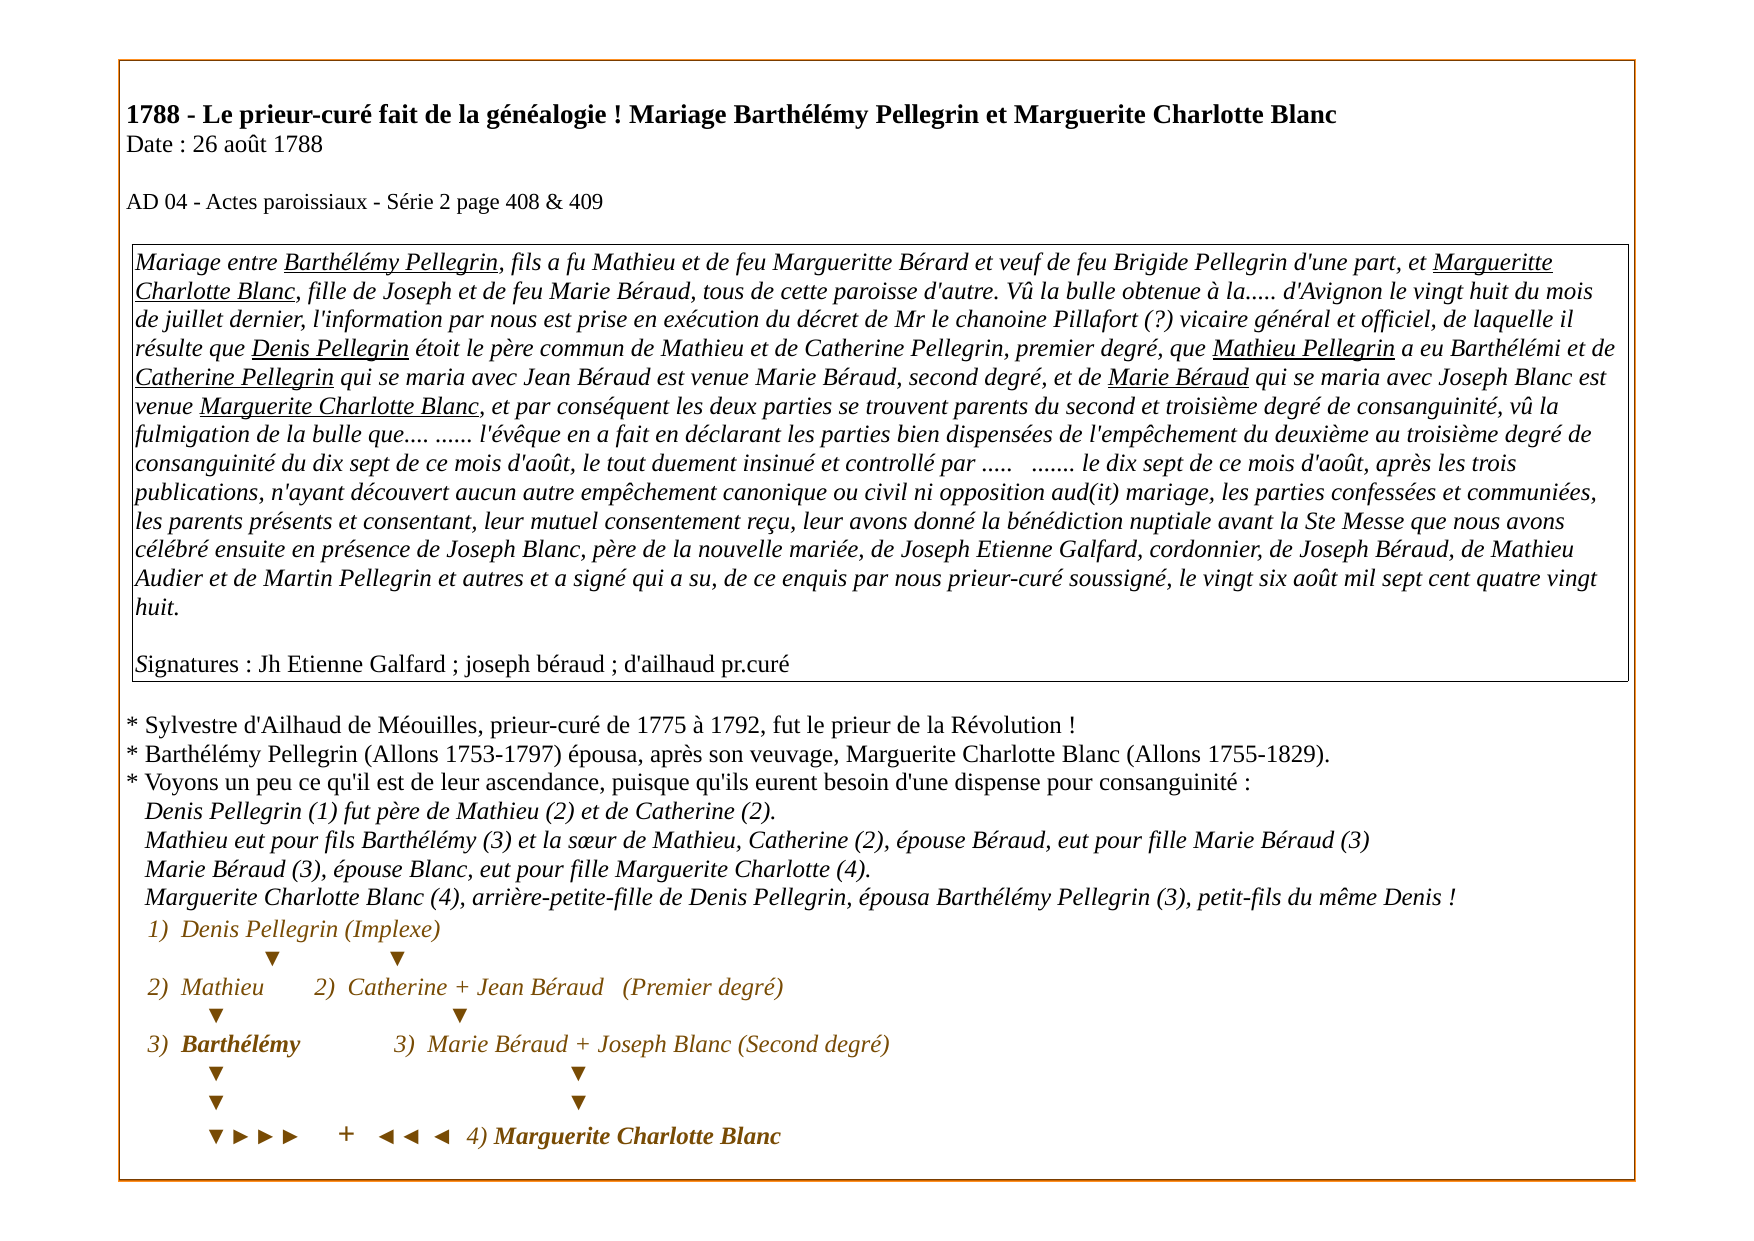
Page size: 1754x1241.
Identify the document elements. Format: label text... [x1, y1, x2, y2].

text Denis Pellegrin (1) fut père de Mathieu (2) et de Catherine (2). [126, 796, 1628, 825]
text ▼ ▼ [126, 1000, 1628, 1029]
text ▼ ▼ [126, 1058, 1628, 1087]
text 1788 - Le prieur-curé fait de la généalogie ! Mariage Barthélémy Pellegrin et Marguerite Charlotte Blanc [126, 98, 1628, 129]
text 2) Mathieu 2) Catherine + Jean Béraud (Premier degré) [126, 972, 1628, 1000]
text * Barthélémy Pellegrin (Allons 1753-1797) épousa, après son veuvage, Marguerite Charlotte Blanc (Allons 1755-1829). [126, 739, 1628, 767]
text * Voyons un peu ce qu'il est de leur ascendance, puisque qu'ils eurent besoin d'une dispense pour consanguinité : [126, 767, 1628, 796]
text Mathieu eut pour fils Barthélémy (3) et la sœur de Mathieu, Catherine (2), épouse Béraud, eut pour fille Marie Béraud (3) [126, 825, 1628, 854]
text Marguerite Charlotte Blanc (4), arrière-petite-fille de Denis Pellegrin, épousa Barthélémy Pellegrin (3), petit-fils du même Denis ! [126, 882, 1628, 911]
text Mariage entre Barthélémy Pellegrin, fils a fu Mathieu et de feu Margueritte Bérard et veuf de feu Brigide Pellegrin d'une part, et Margueritte Charlotte Blanc, fille de Joseph et de feu Marie Béraud, tous de cette paroisse d'autre. Vû la bulle obtenue à la..... d'Avignon le vingt huit du mois de juillet dernier, l'information par nous est prise en exécution du décret de Mr le chanoine Pillafort (?) vicaire général et officiel, de laquelle il résulte que Denis Pellegrin étoit le père commun de Mathieu et de Catherine Pellegrin, premier degré, que Mathieu Pellegrin a eu Barthélémi et de Catherine Pellegrin qui se maria avec Jean Béraud est venue Marie Béraud, second degré, et de Marie Béraud qui se maria avec Joseph Blanc est venue Marguerite Charlotte Blanc, et par conséquent les deux parties se trouvent parents du second et troisième degré de consanguinité, vû la fulmigation de la bulle que.... ...... l'évêque en a fait en déclarant les parties bien dispensées de l'empêchement du deuxième au troisième degré de consanguinité du dix sept de ce mois d'août, le tout duement insinué et controllé par ..... ....... le dix sept de ce mois d'août, après les trois publications, n'ayant découvert aucun autre empêchement canonique ou civil ni opposition aud(it) mariage, les parties confessées et communiées, les parents présents et consentant, leur mutuel consentement reçu, leur avons donné la bénédiction nuptiale avant la Ste Messe que nous avons célébré ensuite en présence de Joseph Blanc, père de la nouvelle mariée, de Joseph Etienne Galfard, cordonnier, de Joseph Béraud, de Mathieu Audier et de Martin Pellegrin et autres et a signé qui a su, de ce enquis par nous prieur-curé soussigné, le vingt six août mil sept cent quatre vingt huit. [133, 245, 1628, 621]
text * Sylvestre d'Ailhaud de Méouilles, prieur-curé de 1775 à 1792, fut le prieur de la Révolution ! [126, 710, 1628, 739]
text Marie Béraud (3), épouse Blanc, eut pour fille Marguerite Charlotte (4). [126, 854, 1628, 882]
text ▼ ▼ [126, 943, 1628, 972]
text 3) Barthélémy 3) Marie Béraud + Joseph Blanc (Second degré) [126, 1029, 1628, 1058]
text ▼ ▼ [126, 1087, 1628, 1115]
text 1) Denis Pellegrin (Implexe) [126, 911, 1628, 943]
text Signatures : Jh Etienne Galfard ; joseph béraud ; d'ailhaud pr.curé [133, 646, 1628, 681]
text ▼►►► + ◄◄ ◄ 4) Marguerite Charlotte Blanc [126, 1115, 1628, 1154]
text AD 04 - Actes paroissiaux - Série 2 page 408 & 409 [126, 186, 1628, 215]
text Date : 26 août 1788 [126, 129, 1628, 158]
